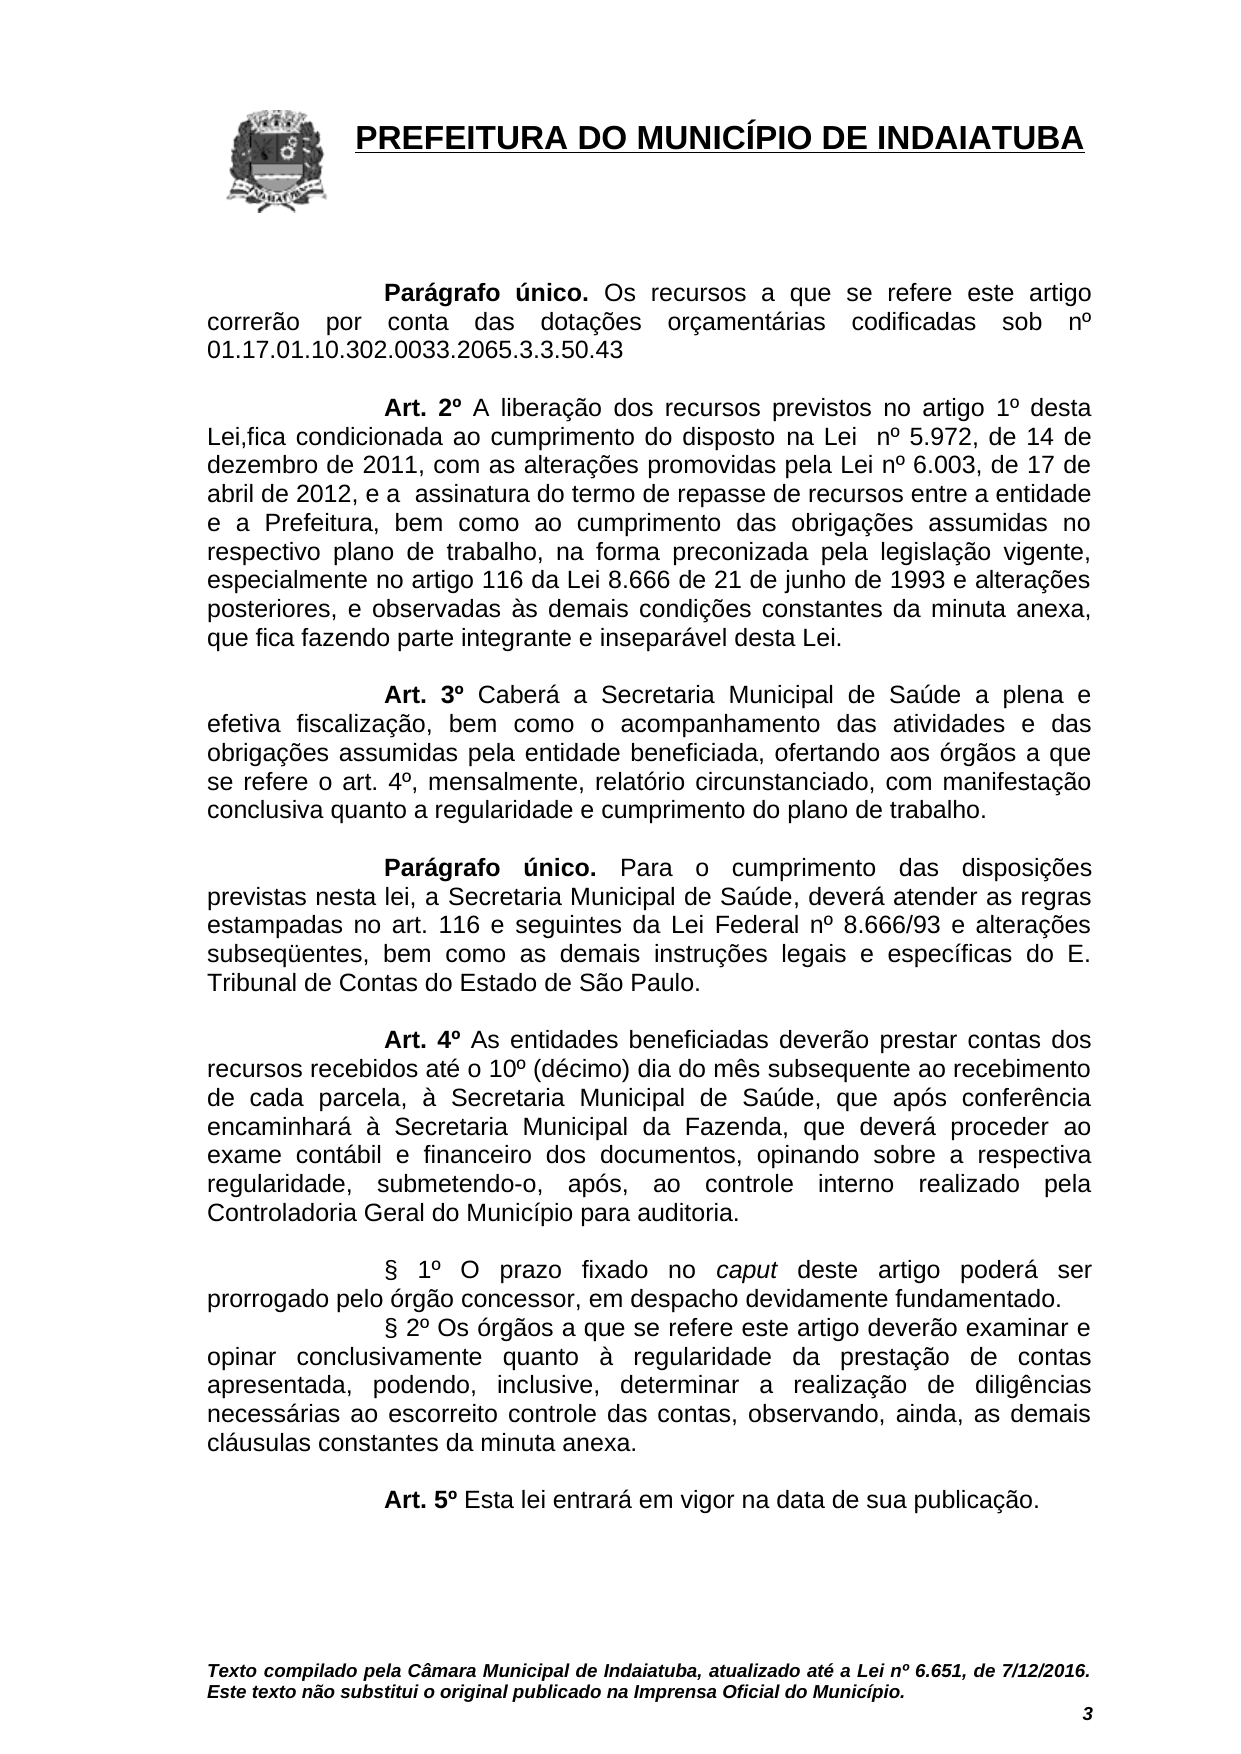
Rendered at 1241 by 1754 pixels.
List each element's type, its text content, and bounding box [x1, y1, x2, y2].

text § 2º Os órgãos a que se refere este artigo deverão examinar e opinar conclusivamente quanto à regularidade da prestação de contas apresentada, podendo, inclusive, determinar a realização de diligências necessárias ao escorreito controle das contas, observando, ainda, as demais cláusulas constantes da minuta anexa. [207, 1313, 1092, 1457]
text Parágrafo único. Os recursos a que se refere este artigo correrão por conta das dotações orçamentárias codificadas sob nº 01.17.01.10.302.0033.2065.3.3.50.43 [207, 278, 1092, 364]
text Art. 4º As entidades beneficiadas deverão prestar contas dos recursos recebidos até o 10º (décimo) dia do mês subsequente ao recebimento de cada parcela, à Secretaria Municipal de Saúde, que após conferência encaminhará à Secretaria Municipal da Fazenda, que deverá proceder ao exame contábil e financeiro dos documentos, opinando sobre a respectiva regularidade, submetendo-o, após, ao controle interno realizado pela Controladoria Geral do Município para auditoria. [207, 1025, 1092, 1227]
text Parágrafo único. Para o cumprimento das disposições previstas nesta lei, a Secretaria Municipal de Saúde, deverá atender as regras estampadas no art. 116 e seguintes da Lei Federal nº 8.666/93 e alterações subseqüentes, bem como as demais instruções legais e específicas do E. Tribunal de Contas do Estado de São Paulo. [207, 853, 1092, 997]
text Art. 3º Caberá a Secretaria Municipal de Saúde a plena e efetiva fiscalização, bem como o acompanhamento das atividades e das obrigações assumidas pela entidade beneficiada, ofertando aos órgãos a que se refere o art. 4º, mensalmente, relatório circunstanciado, com manifestação conclusiva quanto a regularidade e cumprimento do plano de trabalho. [207, 680, 1092, 824]
text Art. 2º A liberação dos recursos previstos no artigo 1º desta Lei,fica condicionada ao cumprimento do disposto na Lei nº 5.972, de 14 de dezembro de 2011, com as alterações promovidas pela Lei nº 6.003, de 17 de abril de 2012, e a assinatura do termo de repasse de recursos entre a entidade e a Prefeitura, bem como ao cumprimento das obrigações assumidas no respectivo plano de trabalho, na forma preconizada pela legislação vigente, especialmente no artigo 116 da Lei 8.666 de 21 de junho de 1993 e alterações posteriores, e observadas às demais condições constantes da minuta anexa, que fica fazendo parte integrante e inseparável desta Lei. [207, 393, 1092, 652]
text § 1º O prazo fixado no caput deste artigo poderá ser prorrogado pelo órgão concessor, em despacho devidamente fundamentado. [207, 1255, 1092, 1313]
text Art. 5º Esta lei entrará em vigor na data de sua publicação. [207, 1485, 1092, 1514]
